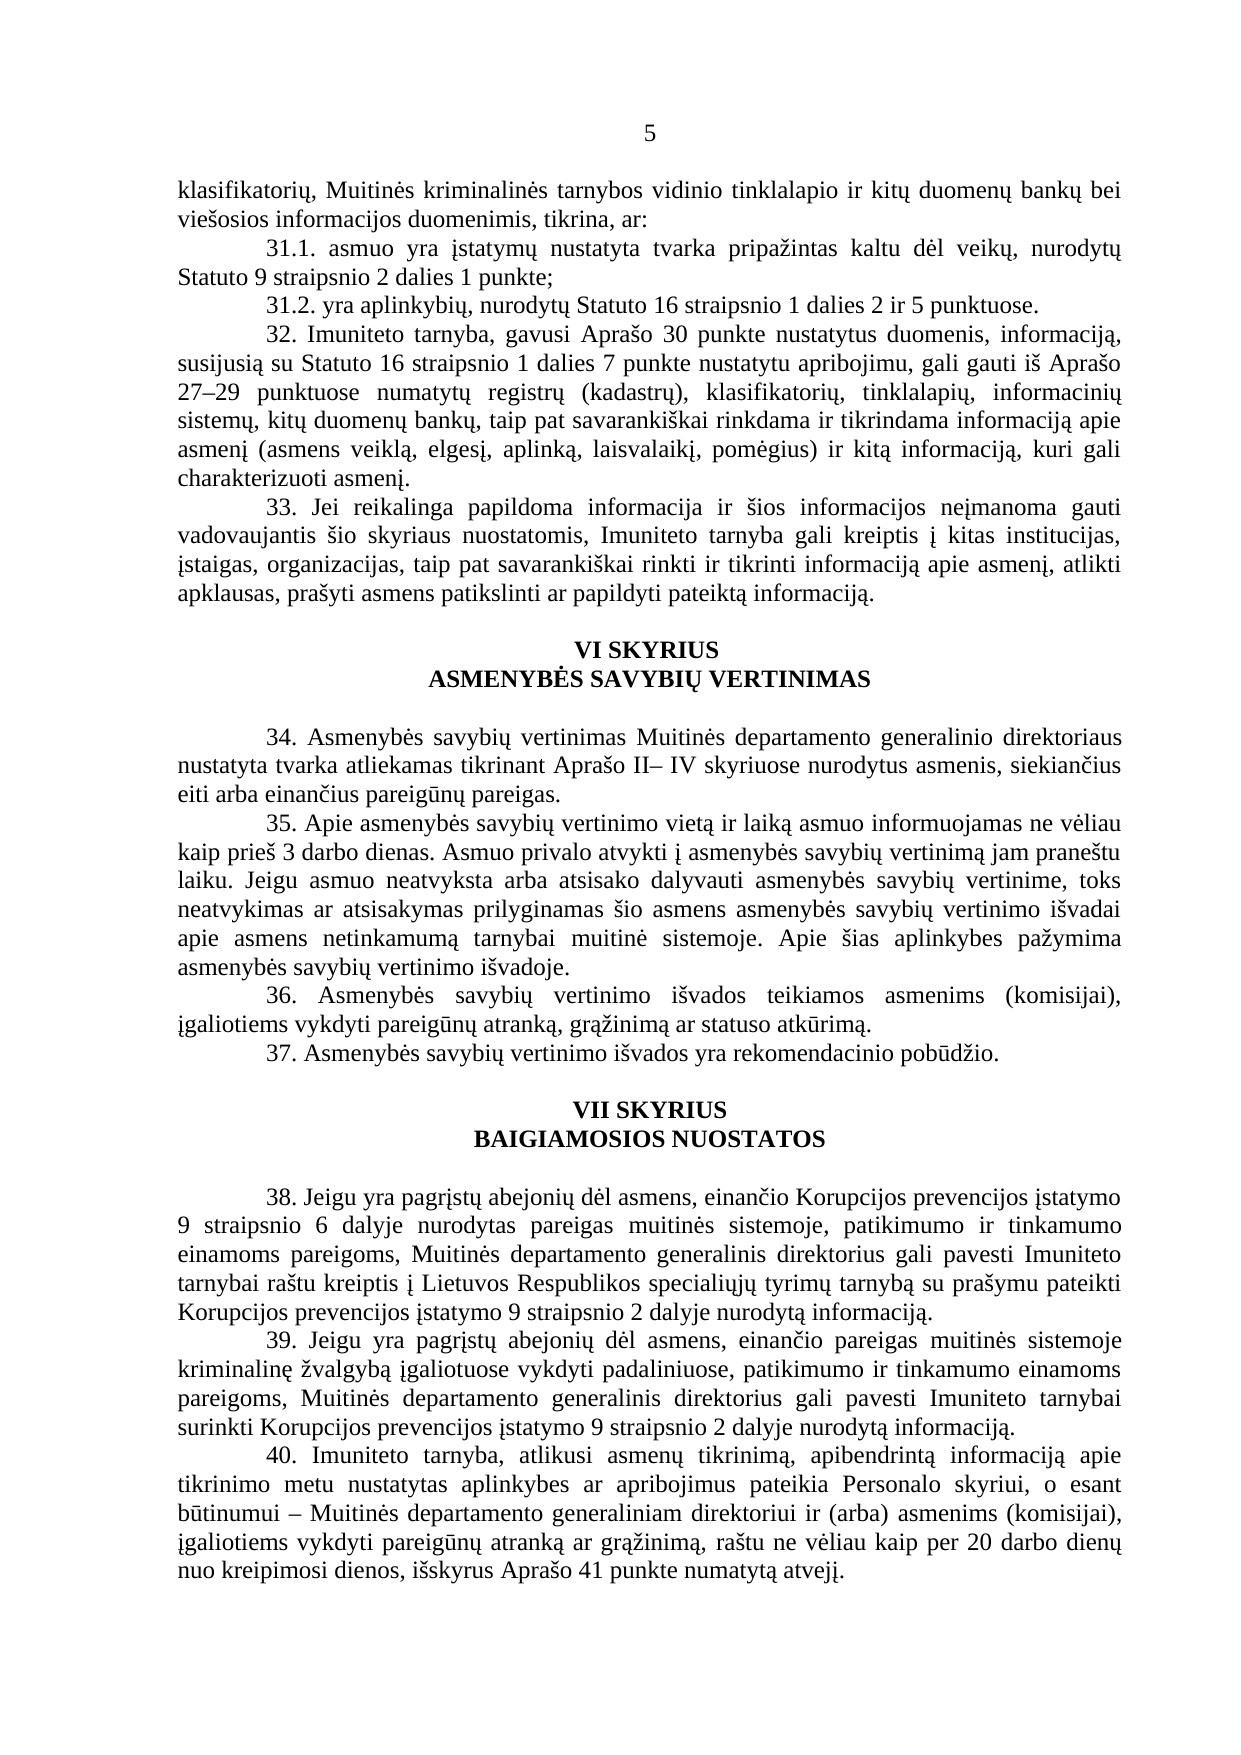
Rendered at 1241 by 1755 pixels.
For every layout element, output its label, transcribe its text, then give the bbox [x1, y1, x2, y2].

text 34. Asmenybės savybių vertinimas Muitinės departamento generalinio direktoriaus nustatyta tvarka atliekamas tikrinant Aprašo II– IV skyriuose nurodytus asmenis, siekiančius eiti arba einančius pareigūnų pareigas. [177, 722, 1122, 808]
text VI SKYRIUS [177, 636, 1122, 664]
text 35. Apie asmenybės savybių vertinimo vietą ir laiką asmuo informuojamas ne vėliau kaip prieš 3 darbo dienas. Asmuo privalo atvykti į asmenybės savybių vertinimą jam praneštu laiku. Jeigu asmuo neatvyksta arba atsisako dalyvauti asmenybės savybių vertinime, toks neatvykimas ar atsisakymas prilyginamas šio asmens asmenybės savybių vertinimo išvadai apie asmens netinkamumą tarnybai muitinė sistemoje. Apie šias aplinkybes pažymima asmenybės savybių vertinimo išvadoje. [177, 808, 1122, 981]
text BAIGIAMOSIOS NUOSTATOS [177, 1124, 1122, 1153]
text 39. Jeigu yra pagrįstų abejonių dėl asmens, einančio pareigas muitinės sistemoje kriminalinę žvalgybą įgaliotuose vykdyti padaliniuose, patikimumo ir tinkamumo einamoms pareigoms, Muitinės departamento generalinis direktorius gali pavesti Imuniteto tarnybai surinkti Korupcijos prevencijos įstatymo 9 straipsnio 2 dalyje nurodytą informaciją. [177, 1326, 1122, 1441]
text 33. Jei reikalinga papildoma informacija ir šios informacijos neįmanoma gauti vadovaujantis šio skyriaus nuostatomis, Imuniteto tarnyba gali kreiptis į kitas institucijas, įstaigas, organizacijas, taip pat savarankiškai rinkti ir tikrinti informaciją apie asmenį, atlikti apklausas, prašyti asmens patikslinti ar papildyti pateiktą informaciją. [177, 492, 1122, 607]
text ASMENYBĖS SAVYBIŲ VERTINIMAS [177, 664, 1122, 693]
text 38. Jeigu yra pagrįstų abejonių dėl asmens, einančio Korupcijos prevencijos įstatymo 9 straipsnio 6 dalyje nurodytas pareigas muitinės sistemoje, patikimumo ir tinkamumo einamoms pareigoms, Muitinės departamento generalinis direktorius gali pavesti Imuniteto tarnybai raštu kreiptis į Lietuvos Respublikos specialiųjų tyrimų tarnybą su prašymu pateikti Korupcijos prevencijos įstatymo 9 straipsnio 2 dalyje nurodytą informaciją. [177, 1182, 1122, 1326]
text 40. Imuniteto tarnyba, atlikusi asmenų tikrinimą, apibendrintą informaciją apie tikrinimo metu nustatytas aplinkybes ar apribojimus pateikia Personalo skyriui, o esant būtinumui – Muitinės departamento generaliniam direktoriui ir (arba) asmenims (komisijai), įgaliotiems vykdyti pareigūnų atranką ar grąžinimą, raštu ne vėliau kaip per 20 darbo dienų nuo kreipimosi dienos, išskyrus Aprašo 41 punkte numatytą atvejį. [177, 1441, 1122, 1584]
text 31.2. yra aplinkybių, nurodytų Statuto 16 straipsnio 1 dalies 2 ir 5 punktuose. [177, 291, 1122, 319]
text klasifikatorių, Muitinės kriminalinės tarnybos vidinio tinklalapio ir kitų duomenų bankų bei viešosios informacijos duomenimis, tikrina, ar: [177, 176, 1122, 233]
text 37. Asmenybės savybių vertinimo išvados yra rekomendacinio pobūdžio. [177, 1038, 1122, 1067]
text 31.1. asmuo yra įstatymų nustatyta tvarka pripažintas kaltu dėl veikų, nurodytų Statuto 9 straipsnio 2 dalies 1 punkte; [177, 233, 1122, 291]
text VII SKYRIUS [177, 1096, 1122, 1124]
text 32. Imuniteto tarnyba, gavusi Aprašo 30 punkte nustatytus duomenis, informaciją, susijusią su Statuto 16 straipsnio 1 dalies 7 punkte nustatytu apribojimu, gali gauti iš Aprašo 27–29 punktuose numatytų registrų (kadastrų), klasifikatorių, tinklalapių, informacinių sistemų, kitų duomenų bankų, taip pat savarankiškai rinkdama ir tikrindama informaciją apie asmenį (asmens veiklą, elgesį, aplinką, laisvalaikį, pomėgius) ir kitą informaciją, kuri gali charakterizuoti asmenį. [177, 319, 1122, 492]
text 36. Asmenybės savybių vertinimo išvados teikiamos asmenims (komisijai), įgaliotiems vykdyti pareigūnų atranką, grąžinimą ar statuso atkūrimą. [177, 981, 1122, 1038]
